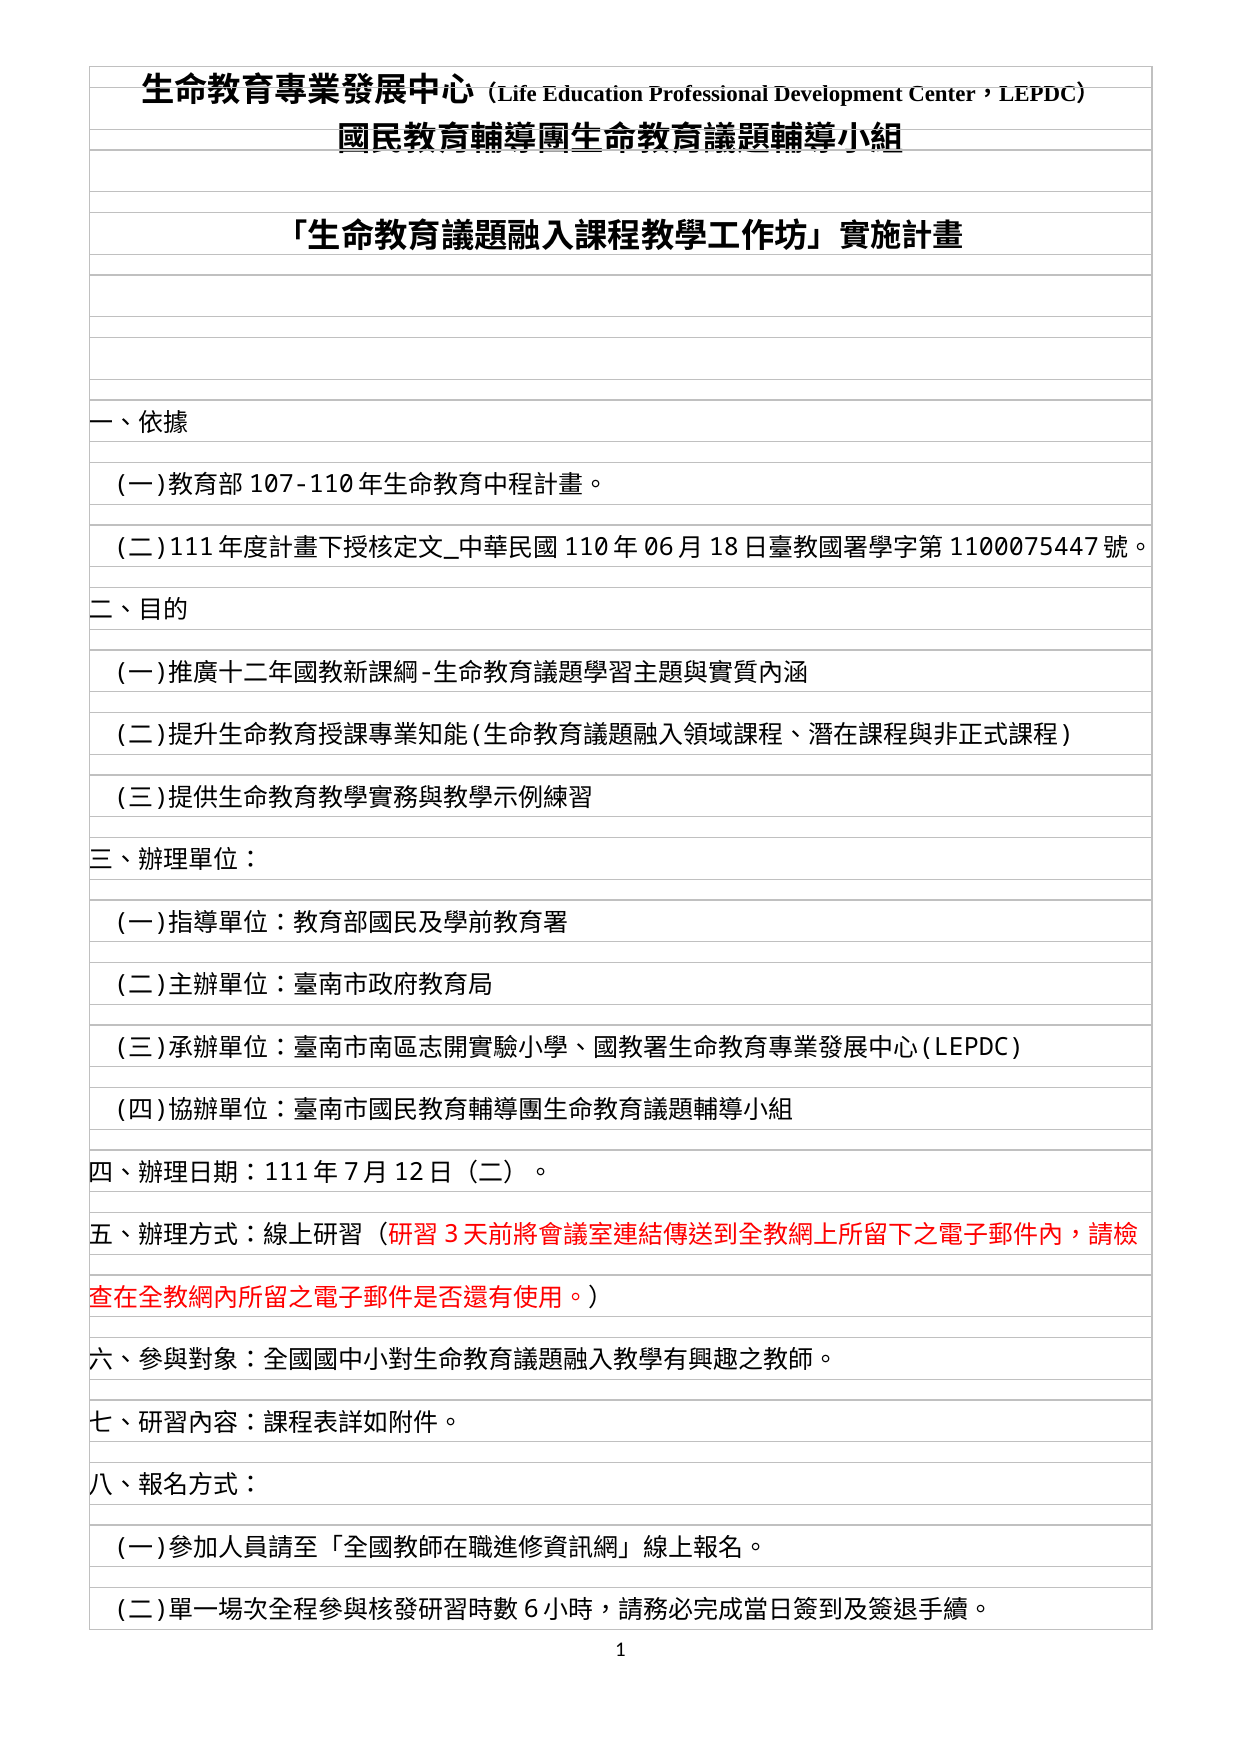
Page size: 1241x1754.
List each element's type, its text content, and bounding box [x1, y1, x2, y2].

text [90, 1567, 1151, 1587]
text [90, 942, 1151, 962]
text 生命教育專業發展中心（Life Education Professional Development Center，LEPDC） [90, 67, 1151, 87]
text (二)主辦單位：臺南市政府教育局 [90, 963, 1151, 1004]
text 一、依據 [90, 401, 1151, 441]
text [90, 192, 1151, 212]
text 國民教育輔導團生命教育議題輔導小組 [90, 151, 1151, 160]
text 國民教育輔導團生命教育議題輔導小組 [810, 130, 852, 149]
text 國民教育輔導團生命教育議題輔導小組 [90, 130, 339, 149]
text 八、報名方式： [90, 1463, 1151, 1504]
text [90, 505, 1151, 524]
text 二、目的 [90, 588, 1151, 629]
text 「生命教育議題融入課程教學工作坊」實施計畫 [90, 213, 1151, 254]
text [90, 630, 1151, 649]
text [90, 1317, 1151, 1337]
text 五、辦理方式：線上研習（研習3天前將會議室連結傳送到全教網上所留下之電子郵件內，請檢 [90, 1213, 1151, 1254]
text (四)協辦單位：臺南市國民教育輔導團生命教育議題輔導小組 [90, 1088, 1151, 1129]
text [90, 1005, 1151, 1024]
text [90, 442, 1151, 462]
text (一)教育部107-110年生命教育中程計畫。 [90, 463, 1151, 504]
text 國民教育輔導團生命教育議題輔導小組 [698, 130, 757, 149]
text (一)指導單位：教育部國民及學前教育署 [90, 901, 1151, 941]
text 生命教育專業發展中心（Life Education Professional Development Center，LEPDC） [90, 88, 1151, 112]
text 查在全教網內所留之電子郵件是否還有使用。） [90, 1276, 1151, 1316]
text 國民教育輔導團生命教育議題輔導小組 [664, 130, 696, 149]
text [90, 1192, 1151, 1212]
text 國民教育輔導團生命教育議題輔導小組 [900, 130, 1151, 149]
text 國民教育輔導團生命教育議題輔導小組 [430, 130, 463, 149]
text (二)單一場次全程參與核發研習時數6小時，請務必完成當日簽到及簽退手續。 [90, 1588, 1151, 1629]
text [90, 567, 1151, 587]
text 國民教育輔導團生命教育議題輔導小組 [510, 130, 540, 149]
text 國民教育輔導團生命教育議題輔導小組 [589, 130, 646, 149]
text [90, 692, 1151, 712]
text 六、參與對象：全國國中小對生命教育議題融入教學有興趣之教師。 [90, 1338, 1151, 1379]
text [90, 1380, 1151, 1399]
text 七、研習內容：課程表詳如附件。 [90, 1401, 1151, 1441]
text [90, 1255, 1151, 1274]
text 國民教育輔導團生命教育議題輔導小組 [856, 130, 886, 149]
text 國民教育輔導團生命教育議題輔導小組 [389, 130, 412, 149]
text [90, 817, 1151, 837]
text (一)推廣十二年國教新課綱-生命教育議題學習主題與實質內涵 [90, 651, 1151, 691]
text [90, 755, 1151, 774]
text (一)參加人員請至「全國教師在職進修資訊網」線上報名。 [90, 1526, 1151, 1566]
text 三、辦理單位： [90, 838, 1151, 879]
text [90, 1505, 1151, 1524]
text 國民教育輔導團生命教育議題輔導小組 [343, 130, 364, 148]
text (三)提供生命教育教學實務與教學示例練習 [90, 776, 1151, 816]
text 國民教育輔導團生命教育議題輔導小組 [90, 112, 1151, 129]
text [90, 880, 1151, 899]
text (二)提升生命教育授課專業知能(生命教育議題融入領域課程、潛在課程與非正式課程) [90, 713, 1151, 754]
text [90, 1067, 1151, 1087]
text (二)111年度計畫下授核定文_中華民國110年06月18日臺教國署學字第1100075447號。 [90, 526, 1151, 566]
text [90, 1130, 1151, 1149]
text [90, 1442, 1151, 1462]
text 四、辦理日期：111年7月12日（二）。 [90, 1151, 1151, 1191]
text (三)承辦單位：臺南市南區志開實驗小學、國教署生命教育專業發展中心(LEPDC) [90, 1026, 1151, 1066]
text [90, 380, 1151, 399]
